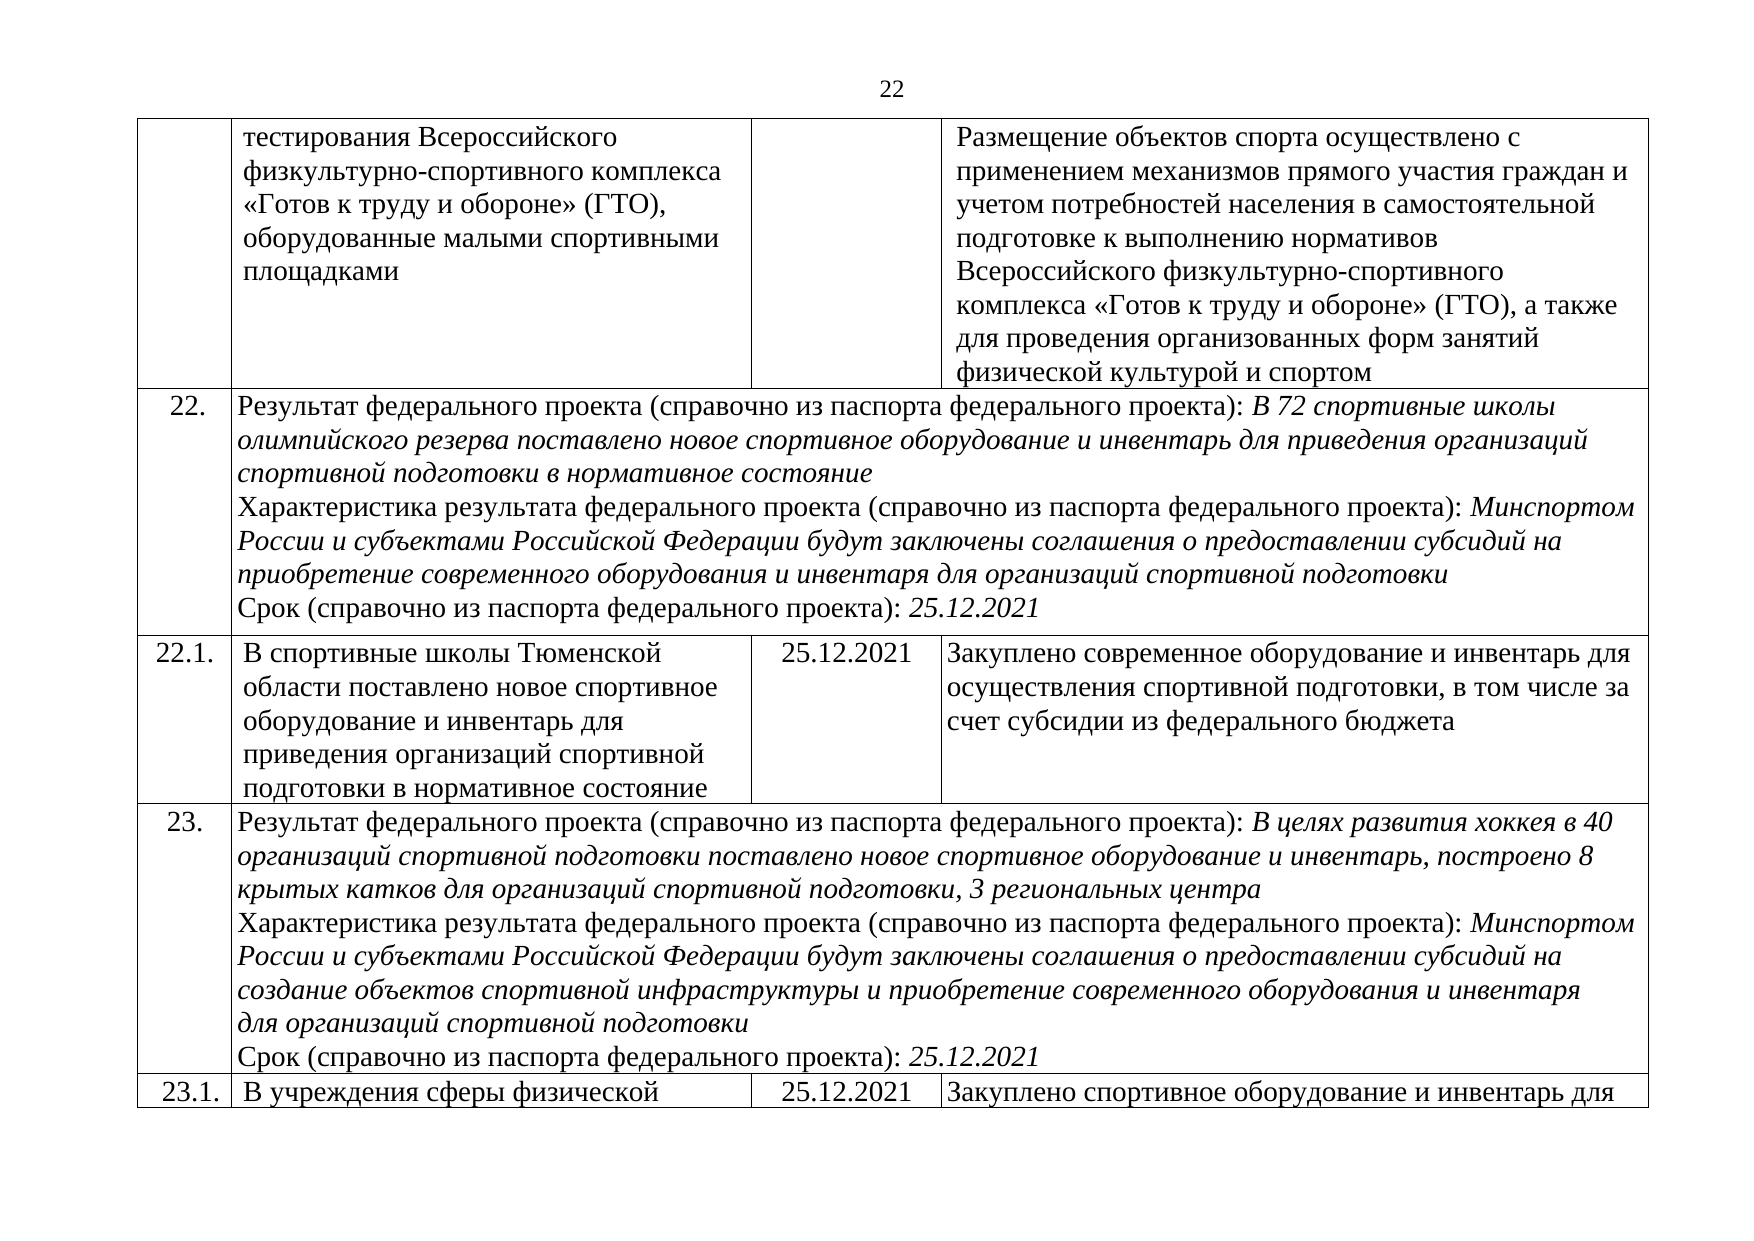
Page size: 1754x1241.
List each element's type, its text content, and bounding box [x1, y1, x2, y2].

table_cell 23.1. [138, 1074, 231, 1107]
table_cell 25.12.2021 [752, 636, 941, 803]
table_cell 22.1. [138, 636, 231, 803]
table_cell Результат федерального проекта (справочно из паспорта федерального проекта): В целях развития хоккея в 40 организаций спортивной подготовки поставлено новое спортивное оборудование и инвентарь, построено 8 крытых катков для организаций спортивной подготовки, 3 региональных центра Характеристика результата федерального проекта (справочно из паспорта федерального проекта): Минспортом России и субъектами Российской Федерации будут заключены соглашения о предоставлении субсидий на создание объектов спортивной инфраструктуры и приобретение современного оборудования и инвентаря для организаций спортивной подготовки Срок (справочно из паспорта федерального проекта): 25.12.2021 [232, 804, 1648, 1073]
table_cell [138, 119, 231, 387]
table_cell Результат федерального проекта (справочно из паспорта федерального проекта): В 72 спортивные школы олимпийского резерва поставлено новое спортивное оборудование и инвентарь для приведения организаций спортивной подготовки в нормативное состояние Характеристика результата федерального проекта (справочно из паспорта федерального проекта): Минспортом России и субъектами Российской Федерации будут заключены соглашения о предоставлении субсидий на приобретение современного оборудования и инвентаря для организаций спортивной подготовки Срок (справочно из паспорта федерального проекта): 25.12.2021 [232, 389, 1648, 634]
table_cell Закуплено современное оборудование и инвентарь для осуществления спортивной подготовки, в том числе за счет субсидии из федерального бюджета [942, 636, 1648, 803]
table_cell 22. [138, 389, 231, 634]
table_cell 23. [138, 804, 231, 1073]
table_cell Размещение объектов спорта осуществлено с применением механизмов прямого участия граждан и учетом потребностей населения в самостоятельной подготовке к выполнению нормативов Всероссийского физкультурно-спортивного комплекса «Готов к труду и обороне» (ГТО), а также для проведения организованных форм занятий физической культурой и спортом [942, 119, 1648, 387]
table_cell В учреждения сферы физической [232, 1074, 751, 1107]
table_cell тестирования Всероссийского физкультурно-спортивного комплекса «Готов к труду и обороне» (ГТО), оборудованные малыми спортивными площадками [232, 119, 751, 387]
table_cell 25.12.2021 [752, 1074, 941, 1107]
table_cell Закуплено спортивное оборудование и инвентарь для [942, 1074, 1648, 1107]
table_cell [752, 119, 941, 387]
table_cell В спортивные школы Тюменской области поставлено новое спортивное оборудование и инвентарь для приведения организаций спортивной подготовки в нормативное состояние [232, 636, 751, 803]
